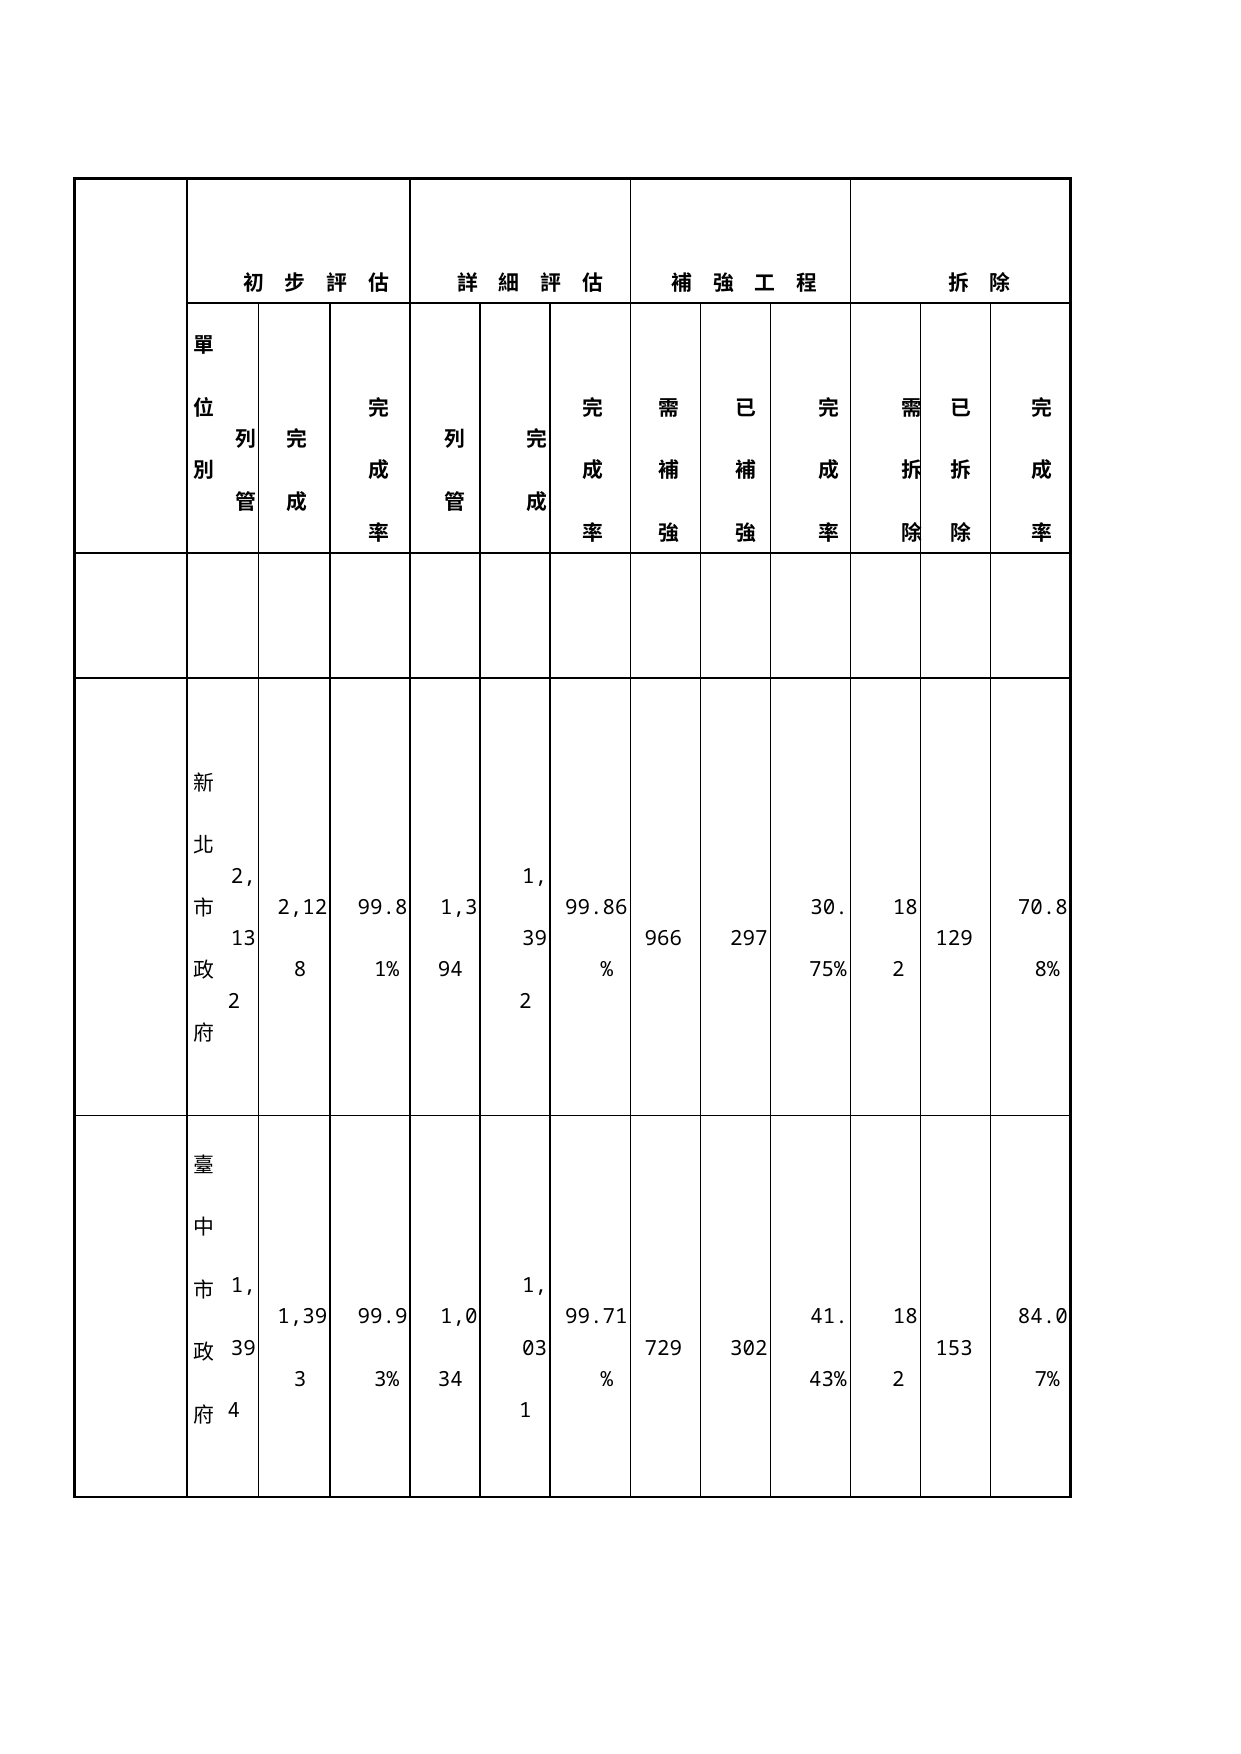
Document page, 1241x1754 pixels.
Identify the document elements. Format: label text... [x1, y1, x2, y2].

table_cell [411, 554, 479, 677]
table_cell [991, 554, 1069, 677]
table_cell 84.07% [991, 1116, 1069, 1496]
table_cell [921, 554, 990, 677]
table_cell 列管 [188, 304, 258, 552]
table_cell 完成 [259, 304, 329, 552]
table_cell 182 [851, 1116, 920, 1496]
table_header 詳細評估 [411, 180, 630, 302]
table_cell 列管 [411, 304, 479, 552]
table_cell [259, 554, 329, 677]
table_cell 臺中市政府 [76, 1116, 186, 1496]
table_cell 966 [631, 679, 700, 1115]
table_cell 70.88% [991, 679, 1069, 1115]
table_cell 99.86% [551, 679, 630, 1115]
table_cell [551, 554, 630, 677]
table_cell 1,394 [188, 1116, 258, 1496]
table_cell 2,128 [259, 679, 329, 1115]
table_cell 302 [701, 1116, 770, 1496]
table_cell 完成率 [551, 304, 630, 552]
table_cell 已補強 [701, 304, 770, 552]
table_cell 1,034 [411, 1116, 479, 1496]
table_cell 41.43% [771, 1116, 850, 1496]
table_cell 297 [701, 679, 770, 1115]
table_cell 1,031 [481, 1116, 549, 1496]
table_cell 需拆除 [851, 304, 920, 552]
table_header 單位別 [76, 180, 186, 552]
table_cell 1,392 [481, 679, 549, 1115]
table_cell 完成率 [331, 304, 409, 552]
table_cell 30.75% [771, 679, 850, 1115]
table_cell [331, 554, 409, 677]
table_cell 已拆除 [921, 304, 990, 552]
table_cell 99.93% [331, 1116, 409, 1496]
table_cell [631, 554, 700, 677]
table_cell 729 [631, 1116, 700, 1496]
table_header 初步評估 [188, 180, 409, 302]
table_cell [771, 554, 850, 677]
table_cell [851, 554, 920, 677]
table_cell 新北市政府 [76, 679, 186, 1115]
table_cell 182 [851, 679, 920, 1115]
table_cell [701, 554, 770, 677]
table_cell 完成率 [771, 304, 850, 552]
table_cell 2,132 [188, 679, 258, 1115]
table_cell 臺北市政府 [76, 554, 186, 677]
table_cell 1,394 [411, 679, 479, 1115]
table_cell 完成率 [991, 304, 1069, 552]
table_cell 完成 [481, 304, 549, 552]
table_cell 1,393 [259, 1116, 329, 1496]
table_cell 需補強 [631, 304, 700, 552]
table_cell 129 [921, 679, 990, 1115]
table_cell [481, 554, 549, 677]
table_header 補強工程 [631, 180, 850, 302]
table_cell 99.81% [331, 679, 409, 1115]
table_cell [188, 554, 258, 677]
table_cell 153 [921, 1116, 990, 1496]
table_cell 99.71% [551, 1116, 630, 1496]
table_header 拆除 [851, 180, 1069, 302]
